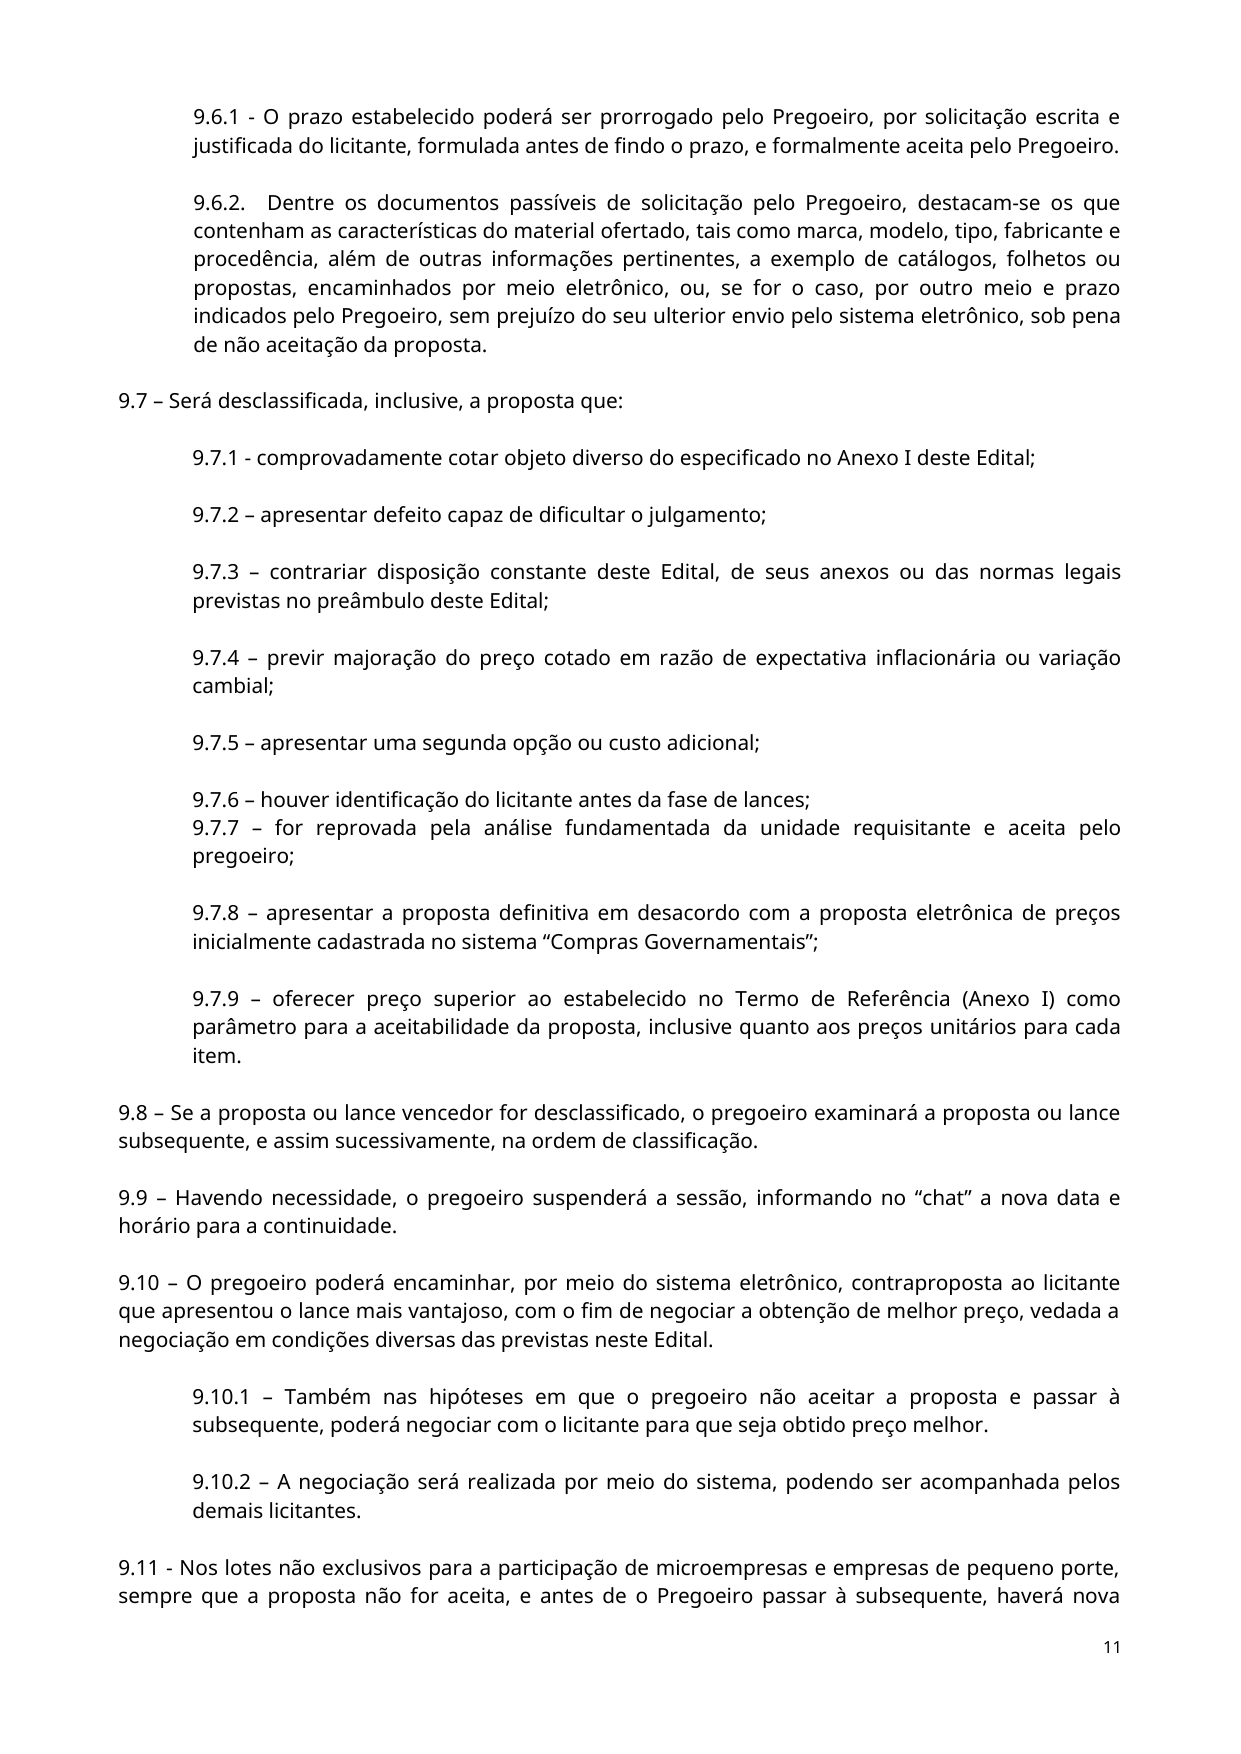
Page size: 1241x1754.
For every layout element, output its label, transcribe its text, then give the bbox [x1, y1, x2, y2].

text 9.7.9 – oferecer preço superior ao estabelecido no Termo de Referência (Anexo I) como parâmetro para a aceitabilidade da proposta, inclusive quanto aos preços unitários para cada item. [192, 984, 1122, 1069]
text 9.7.5 – apresentar uma segunda opção ou custo adicional; [192, 728, 1122, 756]
text 9.7.8 – apresentar a proposta definitiva em desacordo com a proposta eletrônica de preços inicialmente cadastrada no sistema “Compras Governamentais”; [192, 898, 1122, 955]
text 9.7.6 – houver identificação do licitante antes da fase de lances; [192, 785, 1122, 813]
text 9.10.2 – A negociação será realizada por meio do sistema, podendo ser acompanhada pelos demais licitantes. [192, 1467, 1122, 1524]
text 9.7.1 - comprovadamente cotar objeto diverso do especificado no Anexo I deste Edital; [192, 443, 1122, 472]
text 9.6.1 - O prazo estabelecido poderá ser prorrogado pelo Pregoeiro, por solicitação escrita e justificada do licitante, formulada antes de findo o prazo, e formalmente aceita pelo Pregoeiro. [193, 102, 1122, 159]
text 9.10 – O pregoeiro poderá encaminhar, por meio do sistema eletrônico, contraproposta ao licitante que apresentou o lance mais vantajoso, com o fim de negociar a obtenção de melhor preço, vedada a negociação em condições diversas das previstas neste Edital. [118, 1268, 1122, 1353]
text 9.6.2. Dentre os documentos passíveis de solicitação pelo Pregoeiro, destacam-se os que contenham as características do material ofertado, tais como marca, modelo, tipo, fabricante e procedência, além de outras informações pertinentes, a exemplo de catálogos, folhetos ou propostas, encaminhados por meio eletrônico, ou, se for o caso, por outro meio e prazo indicados pelo Pregoeiro, sem prejuízo do seu ulterior envio pelo sistema eletrônico, sob pena de não aceitação da proposta. [193, 188, 1122, 358]
text 9.7.7 – for reprovada pela análise fundamentada da unidade requisitante e aceita pelo pregoeiro; [192, 813, 1122, 870]
text 9.7.3 – contrariar disposição constante deste Edital, de seus anexos ou das normas legais previstas no preâmbulo deste Edital; [192, 557, 1122, 614]
text 9.7 – Será desclassificada, inclusive, a proposta que: [118, 387, 1122, 415]
text 9.7.4 – previr majoração do preço cotado em razão de expectativa inflacionária ou variação cambial; [192, 643, 1122, 699]
text 9.10.1 – Também nas hipóteses em que o pregoeiro não aceitar a proposta e passar à subsequente, poderá negociar com o licitante para que seja obtido preço melhor. [192, 1382, 1122, 1439]
text 9.7.2 – apresentar defeito capaz de dificultar o julgamento; [192, 500, 1122, 529]
text 9.9 – Havendo necessidade, o pregoeiro suspenderá a sessão, informando no “chat” a nova data e horário para a continuidade. [118, 1183, 1122, 1240]
text 9.8 – Se a proposta ou lance vencedor for desclassificado, o pregoeiro examinará a proposta ou lance subsequente, e assim sucessivamente, na ordem de classificação. [118, 1098, 1122, 1154]
text 9.11 - Nos lotes não exclusivos para a participação de microempresas e empresas de pequeno porte, sempre que a proposta não for aceita, e antes de o Pregoeiro passar à subsequente, haverá nova [118, 1553, 1122, 1609]
